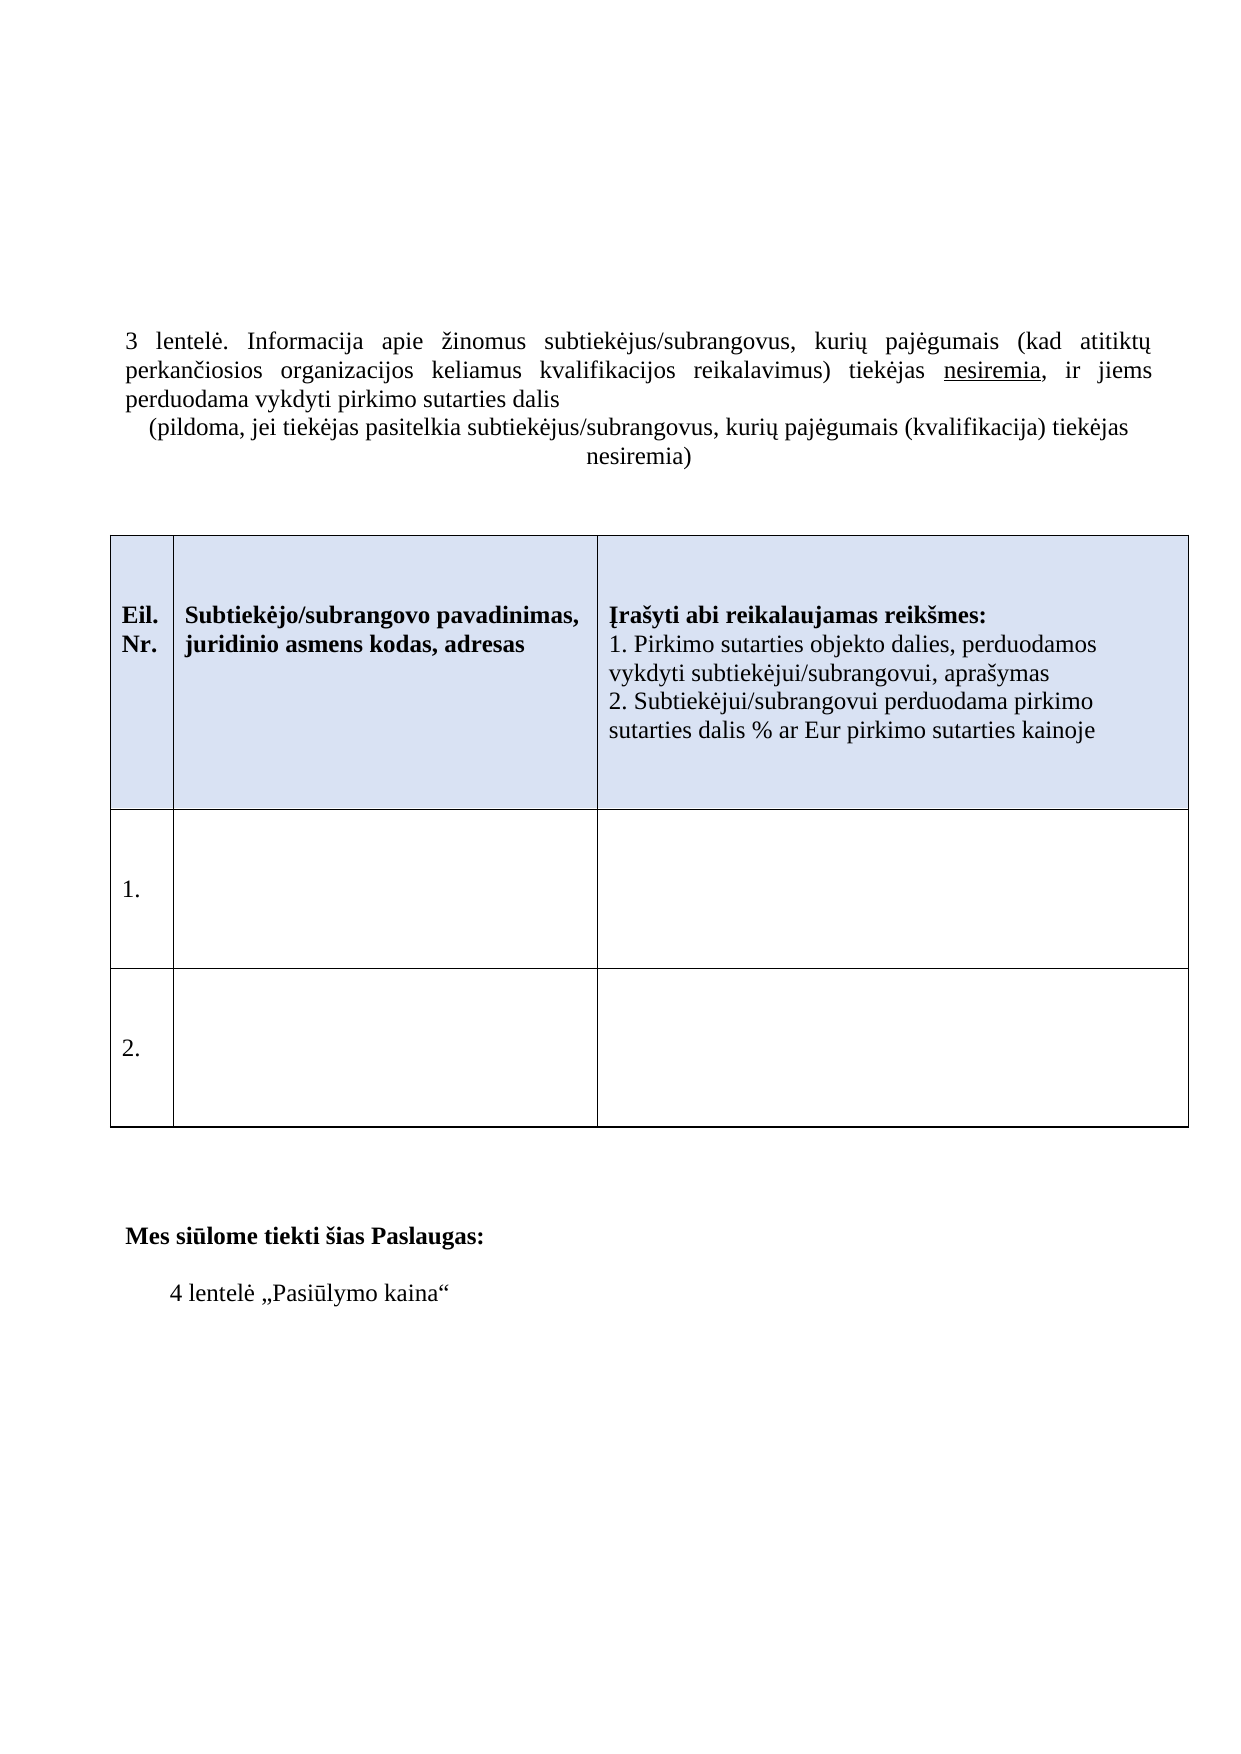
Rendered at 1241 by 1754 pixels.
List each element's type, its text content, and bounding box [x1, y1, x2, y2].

table_header Įrašyti abi reikalaujamas reikšmes: 1. Pirkimo sutarties objekto dalies, perduodamos vykdyti subtiekėjui/subrangovui, aprašymas 2. Subtiekėjui/subrangovui perduodama pirkimo sutarties dalis % ar Eur pirkimo sutarties kainoje [598, 536, 1188, 808]
table_cell [598, 969, 1188, 1126]
text 4 lentelė „Pasiūlymo kaina“ [61, 1278, 1217, 1372]
table_cell [174, 969, 597, 1126]
text (pildoma, jei tiekėjas pasitelkia subtiekėjus/subrangovus, kurių pajėgumais (kvalifikacija) tiekėjas nesiremia) [61, 412, 1217, 534]
table_cell [174, 810, 597, 967]
table_cell 2. [111, 969, 173, 1126]
table_header Eil. Nr. [111, 536, 173, 808]
table_cell [598, 810, 1188, 967]
table_header Subtiekėjo/subrangovo pavadinimas, juridinio asmens kodas, adresas [174, 536, 597, 808]
table_cell 1. [111, 810, 173, 967]
text Mes siūlome tiekti šias Paslaugas: [125, 1221, 1152, 1249]
text 3 lentelė. Informacija apie žinomus subtiekėjus/subrangovus, kurių pajėgumais (kad atitiktų perkančiosios organizacijos keliamus kvalifikacijos reikalavimus) tiekėjas nesiremia, ir jiems perduodama vykdyti pirkimo sutarties dalis [125, 326, 1152, 412]
